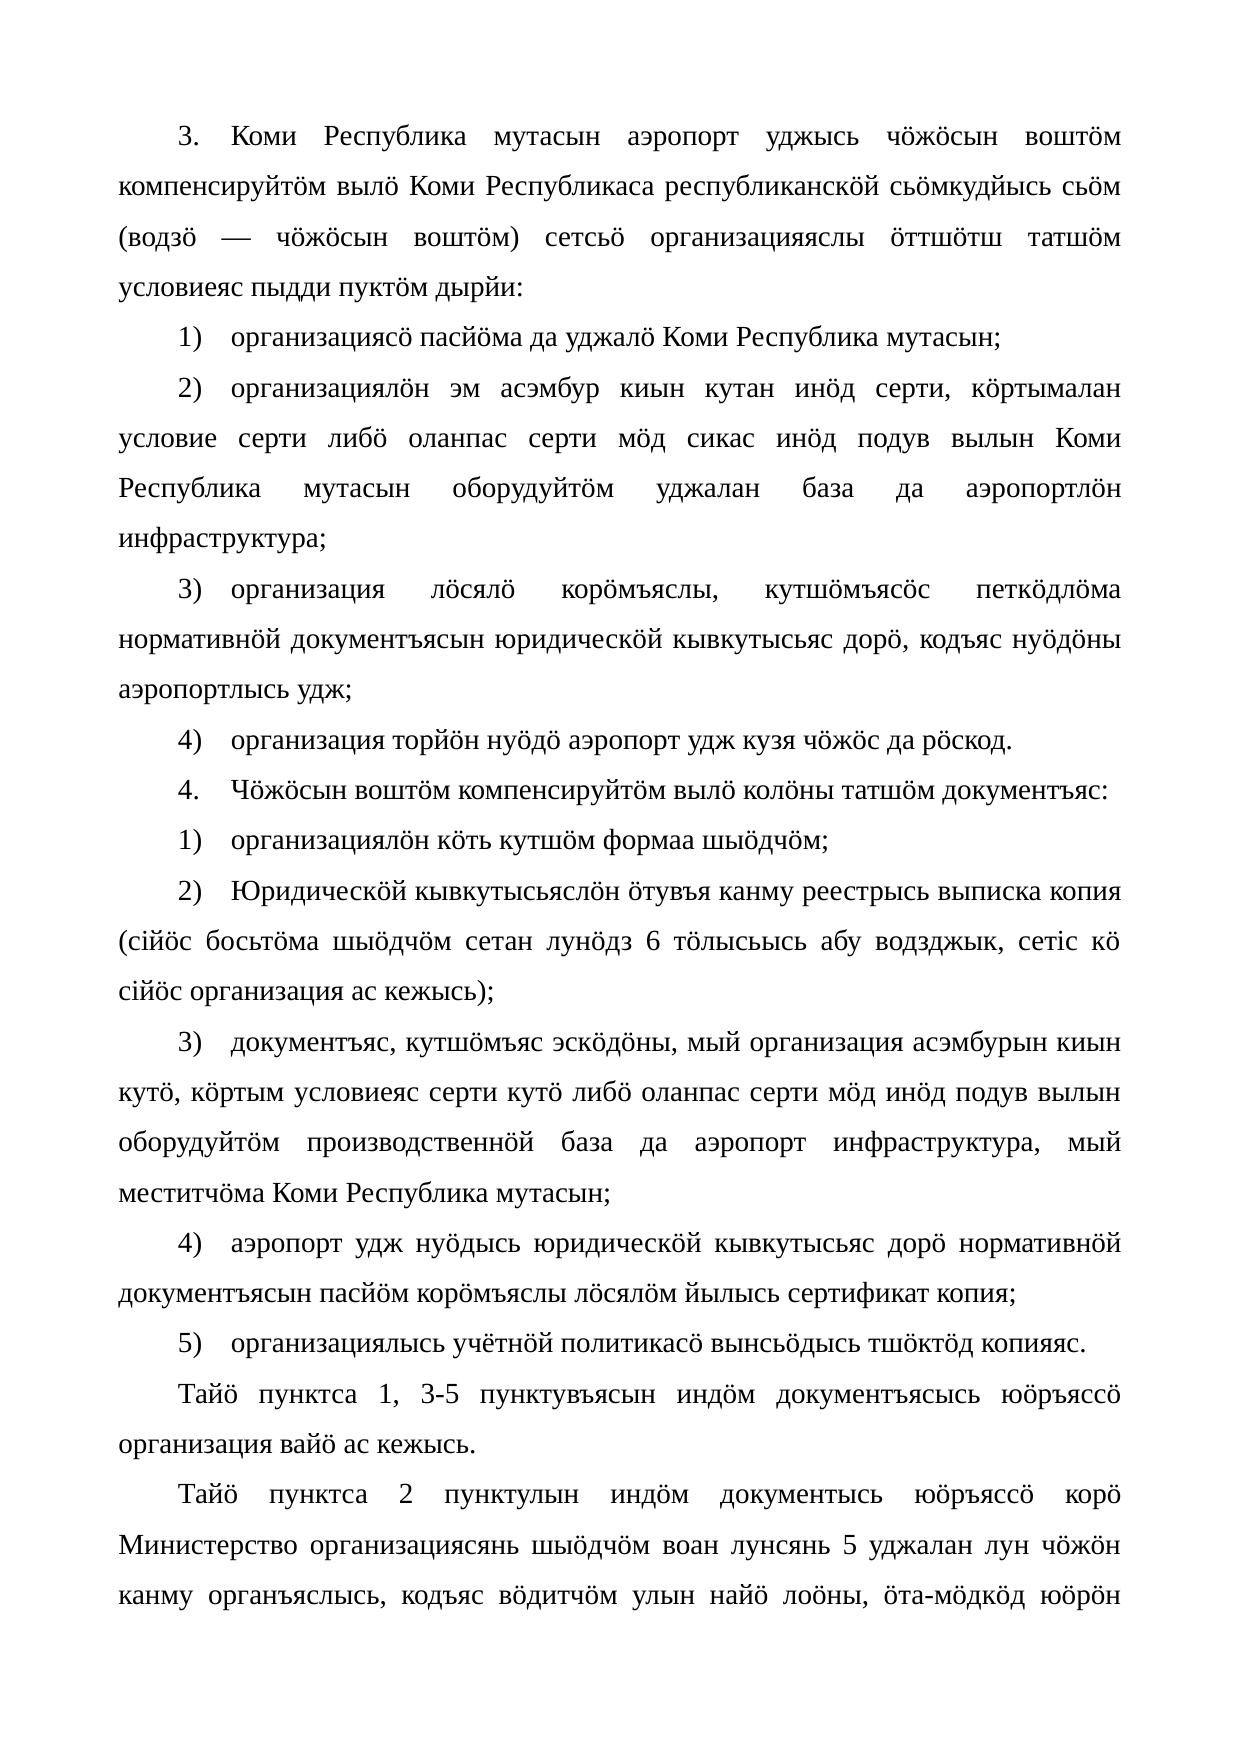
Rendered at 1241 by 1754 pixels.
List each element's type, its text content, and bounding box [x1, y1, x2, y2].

text Тайӧ пунктса 1, 3-5 пунктувъясын индӧм документъясысь юӧръяссӧ организация вайӧ ас кежысь. [118, 1376, 1122, 1460]
list организациялысь учётнӧй политикасӧ вынсьӧдысь тшӧктӧд копияяс. [118, 1326, 1122, 1359]
list организациясӧ пасйӧма да уджалӧ Коми Республика мутасын; [118, 319, 1122, 353]
list организация торйӧн нуӧдӧ аэропорт удж кузя чӧжӧс да рӧскод. [118, 722, 1122, 755]
list организациялӧн кӧть кутшӧм формаа шыӧдчӧм; [118, 822, 1122, 856]
list Юридическӧй кывкутысьяслӧн ӧтувъя канму реестрысь выписка копия (сійӧс босьтӧма шыӧдчӧм сетан лунӧдз 6 тӧлысьысь абу водзджык, сетіс кӧ сійӧс организация ас кежысь); [118, 873, 1122, 1007]
text Тайӧ пунктса 2 пунктулын индӧм документысь юӧръяссӧ корӧ Министерство организациясянь шыӧдчӧм воан лунсянь 5 уджалан лун чӧжӧн канму органъяслысь, кодъяс вӧдитчӧм улын найӧ лоӧны, ӧта-мӧдкӧд юӧрӧн [118, 1477, 1122, 1611]
list Чӧжӧсын воштӧм компенсируйтӧм вылӧ колӧны татшӧм документъяс: [118, 772, 1122, 806]
list Коми Республика мутасын аэропорт уджысь чӧжӧсын воштӧм компенсируйтӧм вылӧ Коми Республикаса республиканскӧй сьӧмкудйысь сьӧм (водзӧ — чӧжӧсын воштӧм) сетсьӧ организацияяслы ӧттшӧтш татшӧм условиеяс пыдди пуктӧм дырйи: [118, 118, 1122, 303]
list аэропорт удж нуӧдысь юридическӧй кывкутысьяс дорӧ нормативнӧй документъясын пасйӧм корӧмъяслы лӧсялӧм йылысь сертификат копия; [118, 1225, 1122, 1309]
list организация лӧсялӧ корӧмъяслы, кутшӧмъясӧс петкӧдлӧма нормативнӧй документъясын юридическӧй кывкутысьяс дорӧ, кодъяс нуӧдӧны аэропортлысь удж; [118, 571, 1122, 705]
list документъяс, кутшӧмъяс эскӧдӧны, мый организация асэмбурын киын кутӧ, кӧртым условиеяс серти кутӧ либӧ оланпас серти мӧд инӧд подув вылын оборудуйтӧм производственнӧй база да аэропорт инфраструктура, мый меститчӧма Коми Республика мутасын; [118, 1024, 1122, 1208]
list организациялӧн эм асэмбур киын кутан инӧд серти, кӧртымалан условие серти либӧ оланпас серти мӧд сикас инӧд подув вылын Коми Республика мутасын оборудуйтӧм уджалан база да аэропортлӧн инфраструктура; [118, 370, 1122, 554]
